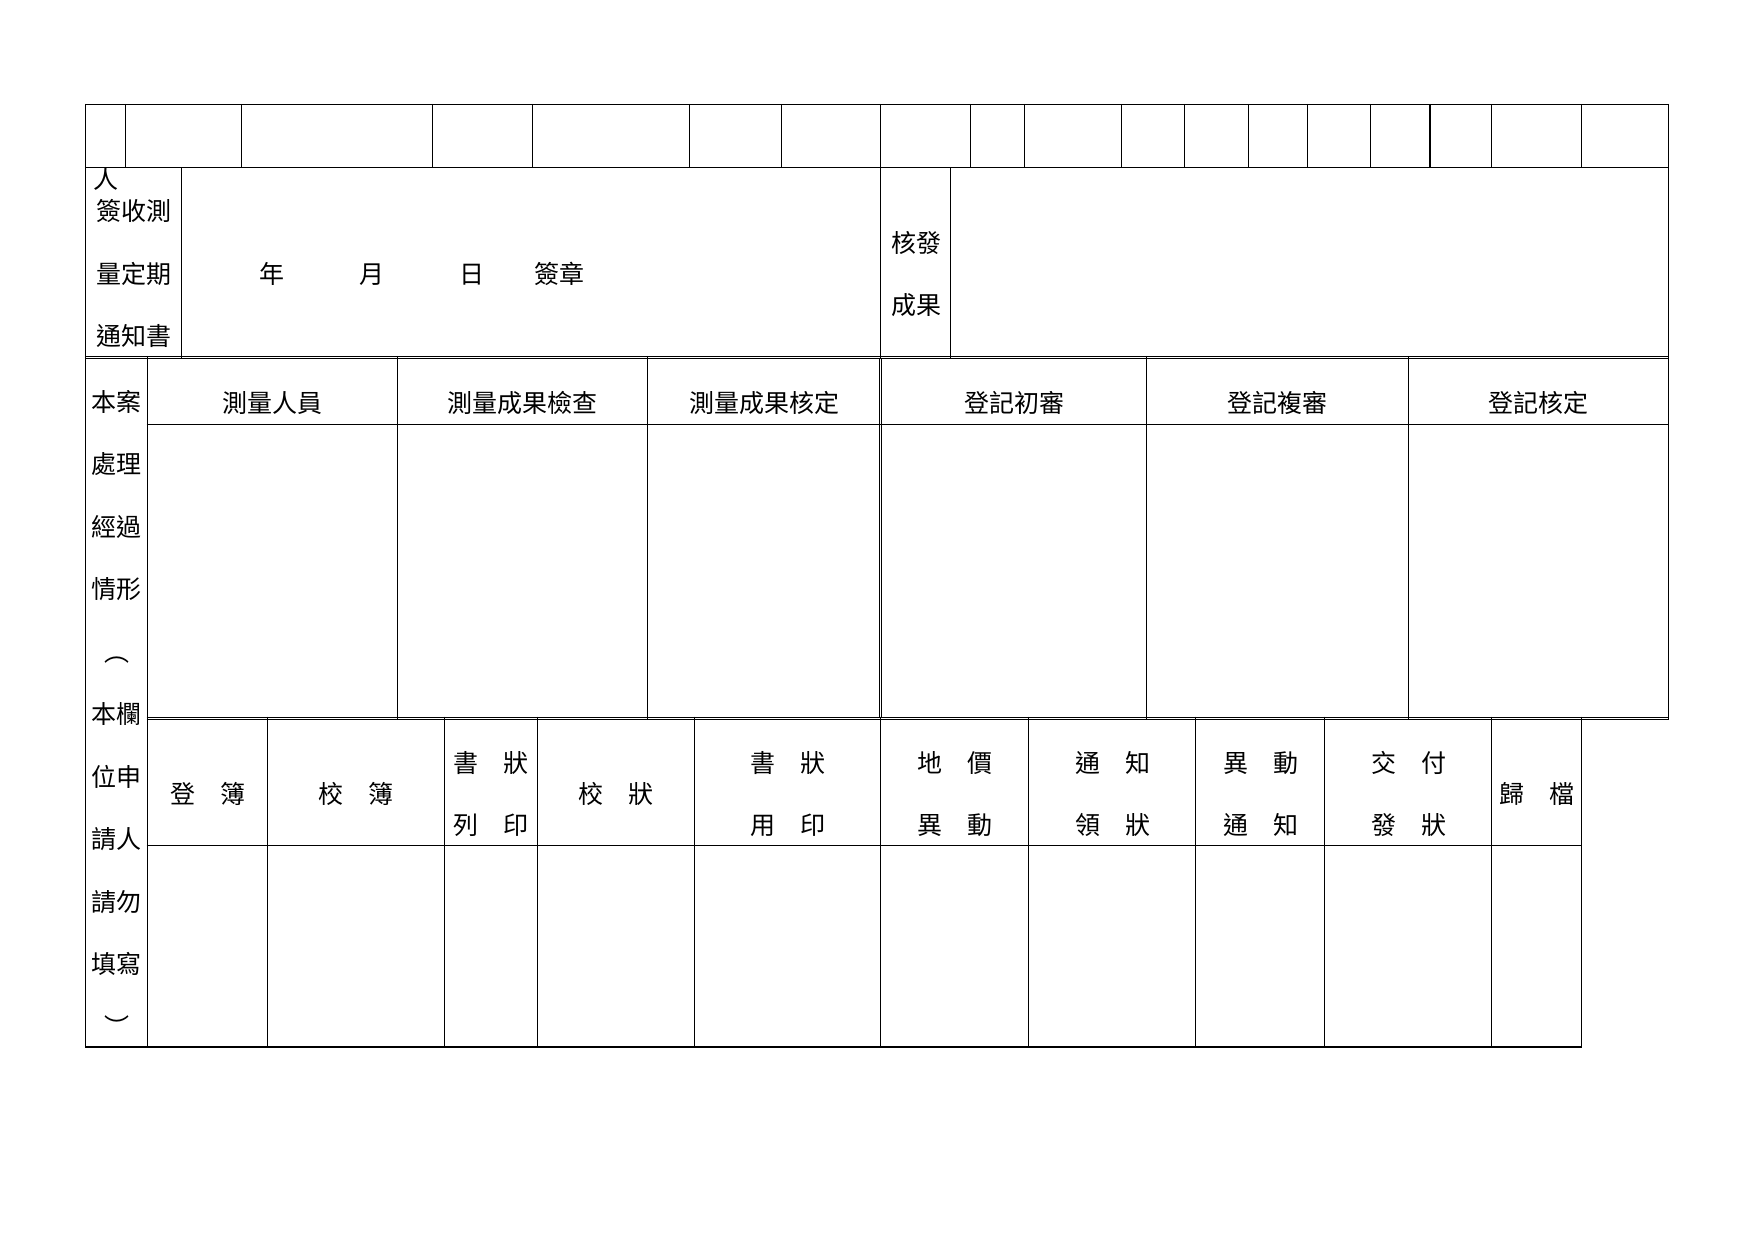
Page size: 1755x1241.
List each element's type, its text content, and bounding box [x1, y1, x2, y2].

table_cell 通 知 領 狀 [1029, 720, 1195, 845]
table_cell 交 付 發 狀 [1325, 720, 1491, 845]
table_cell 校 狀 [538, 720, 694, 845]
table_cell [1185, 105, 1248, 167]
table_cell [398, 425, 647, 717]
table_cell [433, 105, 532, 167]
table_cell 登記初審 [882, 359, 1146, 424]
table_cell [881, 846, 1028, 1046]
table_cell [538, 846, 694, 1046]
table_cell [1249, 105, 1307, 167]
table_cell [268, 846, 444, 1046]
table_cell [1409, 425, 1668, 717]
table_cell [1371, 105, 1429, 167]
table_cell [126, 105, 241, 167]
table_cell 本案處理經過情形︵ 本欄位申請人請勿填寫 ︶ [86, 359, 147, 1046]
table_cell [1325, 846, 1491, 1046]
table_cell 地 價 異 動 [881, 720, 1028, 845]
table_cell 校 簿 [268, 720, 444, 845]
table_cell 年 月 日 簽章 [182, 168, 880, 356]
table_cell [1492, 846, 1581, 1046]
table_cell [242, 105, 432, 167]
table_cell [1308, 105, 1370, 167]
table_cell 測量成果檢查 [398, 359, 647, 424]
table_cell [1147, 425, 1408, 717]
table_cell [445, 846, 537, 1046]
table_cell 簽收測量定期通知書 [86, 168, 181, 356]
table_cell 登記核定 [1409, 359, 1668, 424]
table_cell 異 動 通 知 [1196, 720, 1324, 845]
table_cell [695, 846, 880, 1046]
table_cell [951, 168, 1668, 356]
table_cell [1025, 105, 1121, 167]
table_cell [1492, 105, 1581, 167]
table_cell 書 狀 用 印 [695, 720, 880, 845]
table_cell 書 狀 列 印 [445, 720, 537, 845]
table_cell [533, 105, 689, 167]
table_cell [1029, 846, 1195, 1046]
table_cell [148, 425, 397, 717]
table_cell [881, 105, 970, 167]
table_cell [782, 105, 880, 167]
table_cell 登 簿 [148, 720, 267, 845]
table_cell [1582, 105, 1668, 167]
table_cell 申 請 人 [86, 105, 125, 167]
table_cell 測量人員 [148, 359, 397, 424]
table_cell [971, 105, 1024, 167]
table_cell 歸 檔 [1492, 720, 1581, 845]
table_cell 登記複審 [1147, 359, 1408, 424]
table_cell [648, 425, 879, 717]
table_cell [148, 846, 267, 1046]
table_cell 核發成果 [881, 168, 950, 356]
table_cell [690, 105, 781, 167]
table_cell [882, 425, 1146, 717]
table_cell [1196, 846, 1324, 1046]
table_cell [1122, 105, 1184, 167]
table_cell 測量成果核定 [648, 359, 879, 424]
table_cell [1431, 105, 1491, 167]
